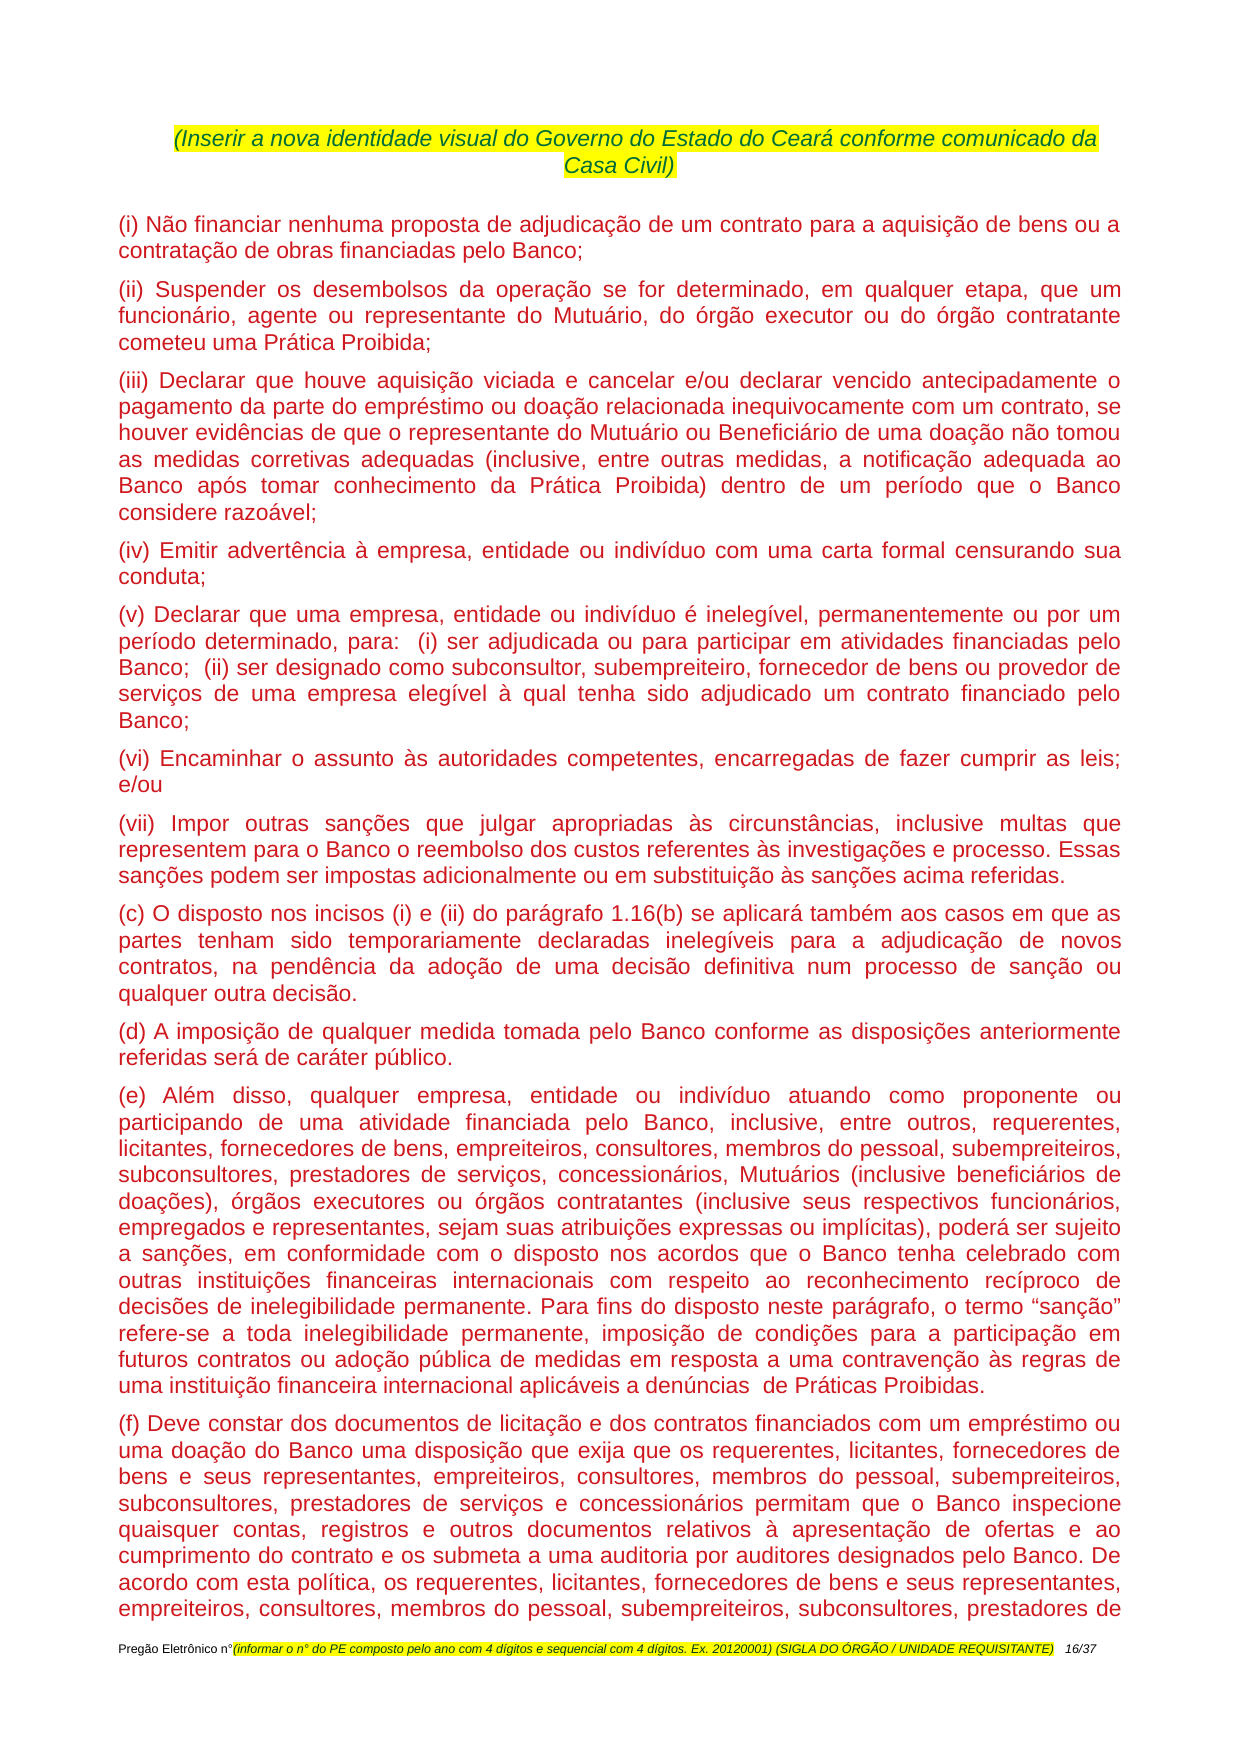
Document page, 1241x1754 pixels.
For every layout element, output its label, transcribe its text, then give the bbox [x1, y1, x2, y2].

text (c) O disposto nos incisos (i) e (ii) do parágrafo 1.16(b) se aplicará também aos casos em que as partes tenham sido temporariamente declaradas inelegíveis para a adjudicação de novos contratos, na pendência da adoção de uma decisão definitiva num processo de sanção ou qualquer outra decisão. [118, 900, 1122, 1006]
text (ii) Suspender os desembolsos da operação se for determinado, em qualquer etapa, que um funcionário, agente ou representante do Mutuário, do órgão executor ou do órgão contratante cometeu uma Prática Proibida; [118, 276, 1122, 355]
text (vii) Impor outras sanções que julgar apropriadas às circunstâncias, inclusive multas que representem para o Banco o reembolso dos custos referentes às investigações e processo. Essas sanções podem ser impostas adicionalmente ou em substituição às sanções acima referidas. [118, 809, 1122, 888]
text (e) Além disso, qualquer empresa, entidade ou indivíduo atuando como proponente ou participando de uma atividade financiada pelo Banco, inclusive, entre outros, requerentes, licitantes, fornecedores de bens, empreiteiros, consultores, membros do pessoal, subempreiteiros, subconsultores, prestadores de serviços, concessionários, Mutuários (inclusive beneficiários de doações), órgãos executores ou órgãos contratantes (inclusive seus respectivos funcionários, empregados e representantes, sejam suas atribuições expressas ou implícitas), poderá ser sujeito a sanções, em conformidade com o disposto nos acordos que o Banco tenha celebrado com outras instituições financeiras internacionais com respeito ao reconhecimento recíproco de decisões de inelegibilidade permanente. Para fins do disposto neste parágrafo, o termo “sanção” refere-se a toda inelegibilidade permanente, imposição de condições para a participação em futuros contratos ou adoção pública de medidas em resposta a uma contravenção às regras de uma instituição financeira internacional aplicáveis a denúncias de Práticas Proibidas. [118, 1082, 1122, 1398]
text (iv) Emitir advertência à empresa, entidade ou indivíduo com uma carta formal censurando sua conduta; [118, 537, 1122, 589]
text (d) A imposição de qualquer medida tomada pelo Banco conforme as disposições anteriormente referidas será de caráter público. [118, 1018, 1122, 1070]
text (f) Deve constar dos documentos de licitação e dos contratos financiados com um empréstimo ou uma doação do Banco uma disposição que exija que os requerentes, licitantes, fornecedores de bens e seus representantes, empreiteiros, consultores, membros do pessoal, subempreiteiros, subconsultores, prestadores de serviços e concessionários permitam que o Banco inspecione quaisquer contas, registros e outros documentos relativos à apresentação de ofertas e ao cumprimento do contrato e os submeta a uma auditoria por auditores designados pelo Banco. De acordo com esta política, os requerentes, licitantes, fornecedores de bens e seus representantes, empreiteiros, consultores, membros do pessoal, subempreiteiros, subconsultores, prestadores de [118, 1410, 1122, 1621]
text (v) Declarar que uma empresa, entidade ou indivíduo é inelegível, permanentemente ou por um período determinado, para: (i) ser adjudicada ou para participar em atividades financiadas pelo Banco; (ii) ser designado como subconsultor, subempreiteiro, fornecedor de bens ou provedor de serviços de uma empresa elegível à qual tenha sido adjudicado um contrato financiado pelo Banco; [118, 601, 1122, 733]
text (i) Não financiar nenhuma proposta de adjudicação de um contrato para a aquisição de bens ou a contratação de obras financiadas pelo Banco; [118, 211, 1122, 264]
text (iii) Declarar que houve aquisição viciada e cancelar e/ou declarar vencido antecipadamente o pagamento da parte do empréstimo ou doação relacionada inequivocamente com um contrato, se houver evidências de que o representante do Mutuário ou Beneficiário de uma doação não tomou as medidas corretivas adequadas (inclusive, entre outras medidas, a notificação adequada ao Banco após tomar conhecimento da Prática Proibida) dentro de um período que o Banco considere razoável; [118, 367, 1122, 525]
text (vi) Encaminhar o assunto às autoridades competentes, encarregadas de fazer cumprir as leis; e/ou [118, 745, 1122, 798]
